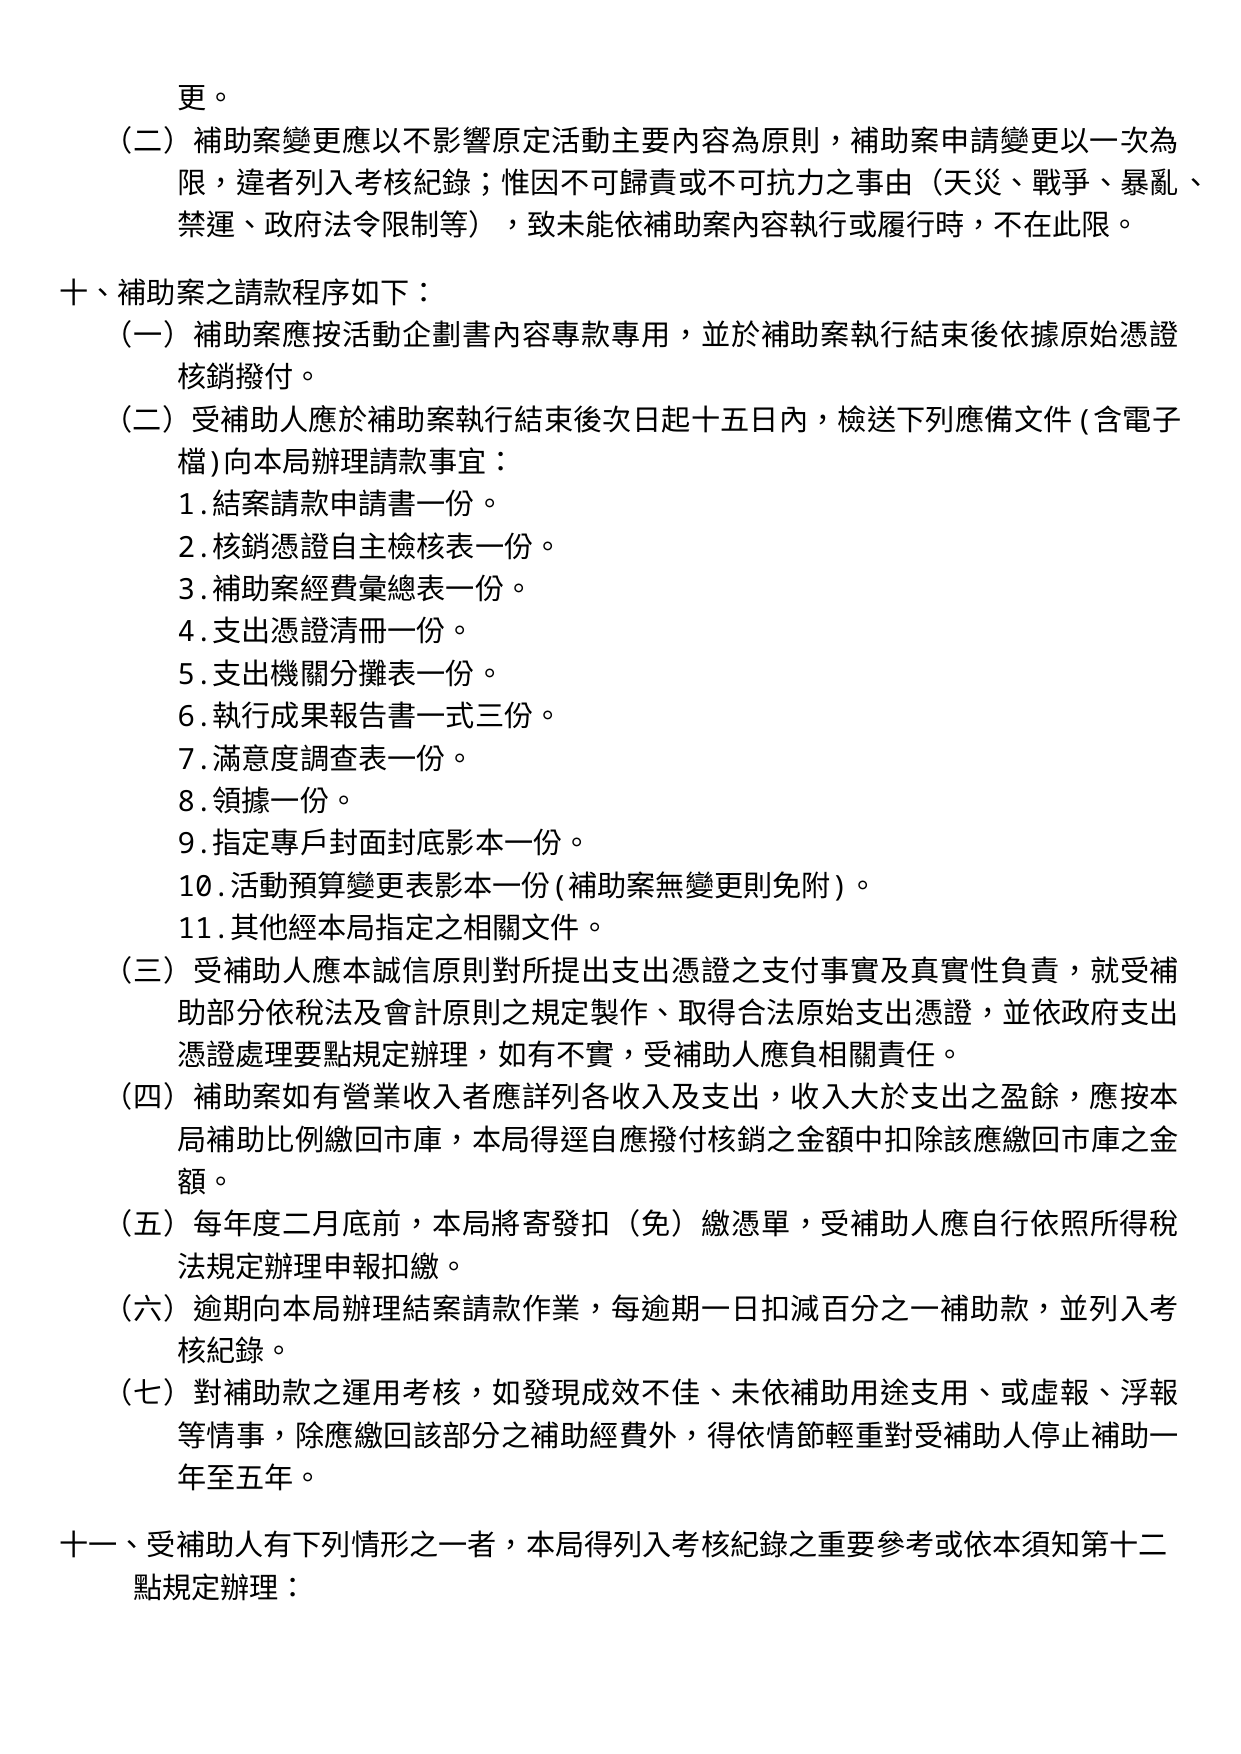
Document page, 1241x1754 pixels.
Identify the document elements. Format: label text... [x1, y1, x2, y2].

text 9.指定專戶封面封底影本一份。 [177, 820, 1181, 862]
text （一）補助案應按活動企劃書內容專款專用，並於補助案執行結束後依據原始憑證核銷撥付。 [103, 311, 1181, 396]
text （六）逾期向本局辦理結案請款作業，每逾期一日扣減百分之一補助款，並列入考核紀錄。 [103, 1286, 1181, 1370]
text 6.執行成果報告書一式三份。 [177, 693, 1181, 735]
text 11.其他經本局指定之相關文件。 [177, 905, 1181, 947]
text 10.活動預算變更表影本一份(補助案無變更則免附)。 [177, 862, 1181, 905]
text 4.支出憑證清冊一份。 [177, 608, 1181, 650]
text 十、補助案之請款程序如下： [59, 269, 1181, 311]
text 3.補助案經費彙總表一份。 [177, 566, 1181, 608]
text （五）每年度二月底前，本局將寄發扣（免）繳憑單，受補助人應自行依照所得稅法規定辦理申報扣繳。 [103, 1201, 1181, 1286]
text （二）受補助人應於補助案執行結束後次日起十五日內，檢送下列應備文件(含電子檔)向本局辦理請款事宜： [103, 396, 1181, 481]
text 十一、受補助人有下列情形之一者，本局得列入考核紀錄之重要參考或依本須知第十二點規定辦理： [59, 1522, 1181, 1607]
text 1.結案請款申請書一份。 [177, 481, 1181, 523]
text （七）對補助款之運用考核，如發現成效不佳、未依補助用途支用、或虛報、浮報等情事，除應繳回該部分之補助經費外，得依情節輕重對受補助人停止補助一年至五年。 [103, 1370, 1181, 1497]
text （三）受補助人應本誠信原則對所提出支出憑證之支付事實及真實性負責，就受補助部分依稅法及會計原則之規定製作、取得合法原始支出憑證，並依政府支出憑證處理要點規定辦理，如有不實，受補助人應負相關責任。 [103, 947, 1181, 1074]
text 5.支出機關分攤表一份。 [177, 650, 1181, 693]
text （二）補助案變更應以不影響原定活動主要內容為原則，補助案申請變更以一次為限，違者列入考核紀錄；惟因不可歸責或不可抗力之事由（天災、戰爭、暴亂、禁運、政府法令限制等），致未能依補助案內容執行或履行時，不在此限。 [103, 117, 1181, 244]
text 7.滿意度調查表一份。 [177, 735, 1181, 778]
text 8.領據一份。 [177, 778, 1181, 820]
text （四）補助案如有營業收入者應詳列各收入及支出，收入大於支出之盈餘，應按本局補助比例繳回市庫，本局得逕自應撥付核銷之金額中扣除該應繳回市庫之金額。 [103, 1074, 1181, 1201]
text 2.核銷憑證自主檢核表一份。 [177, 523, 1181, 566]
text 更。 [103, 75, 1181, 117]
